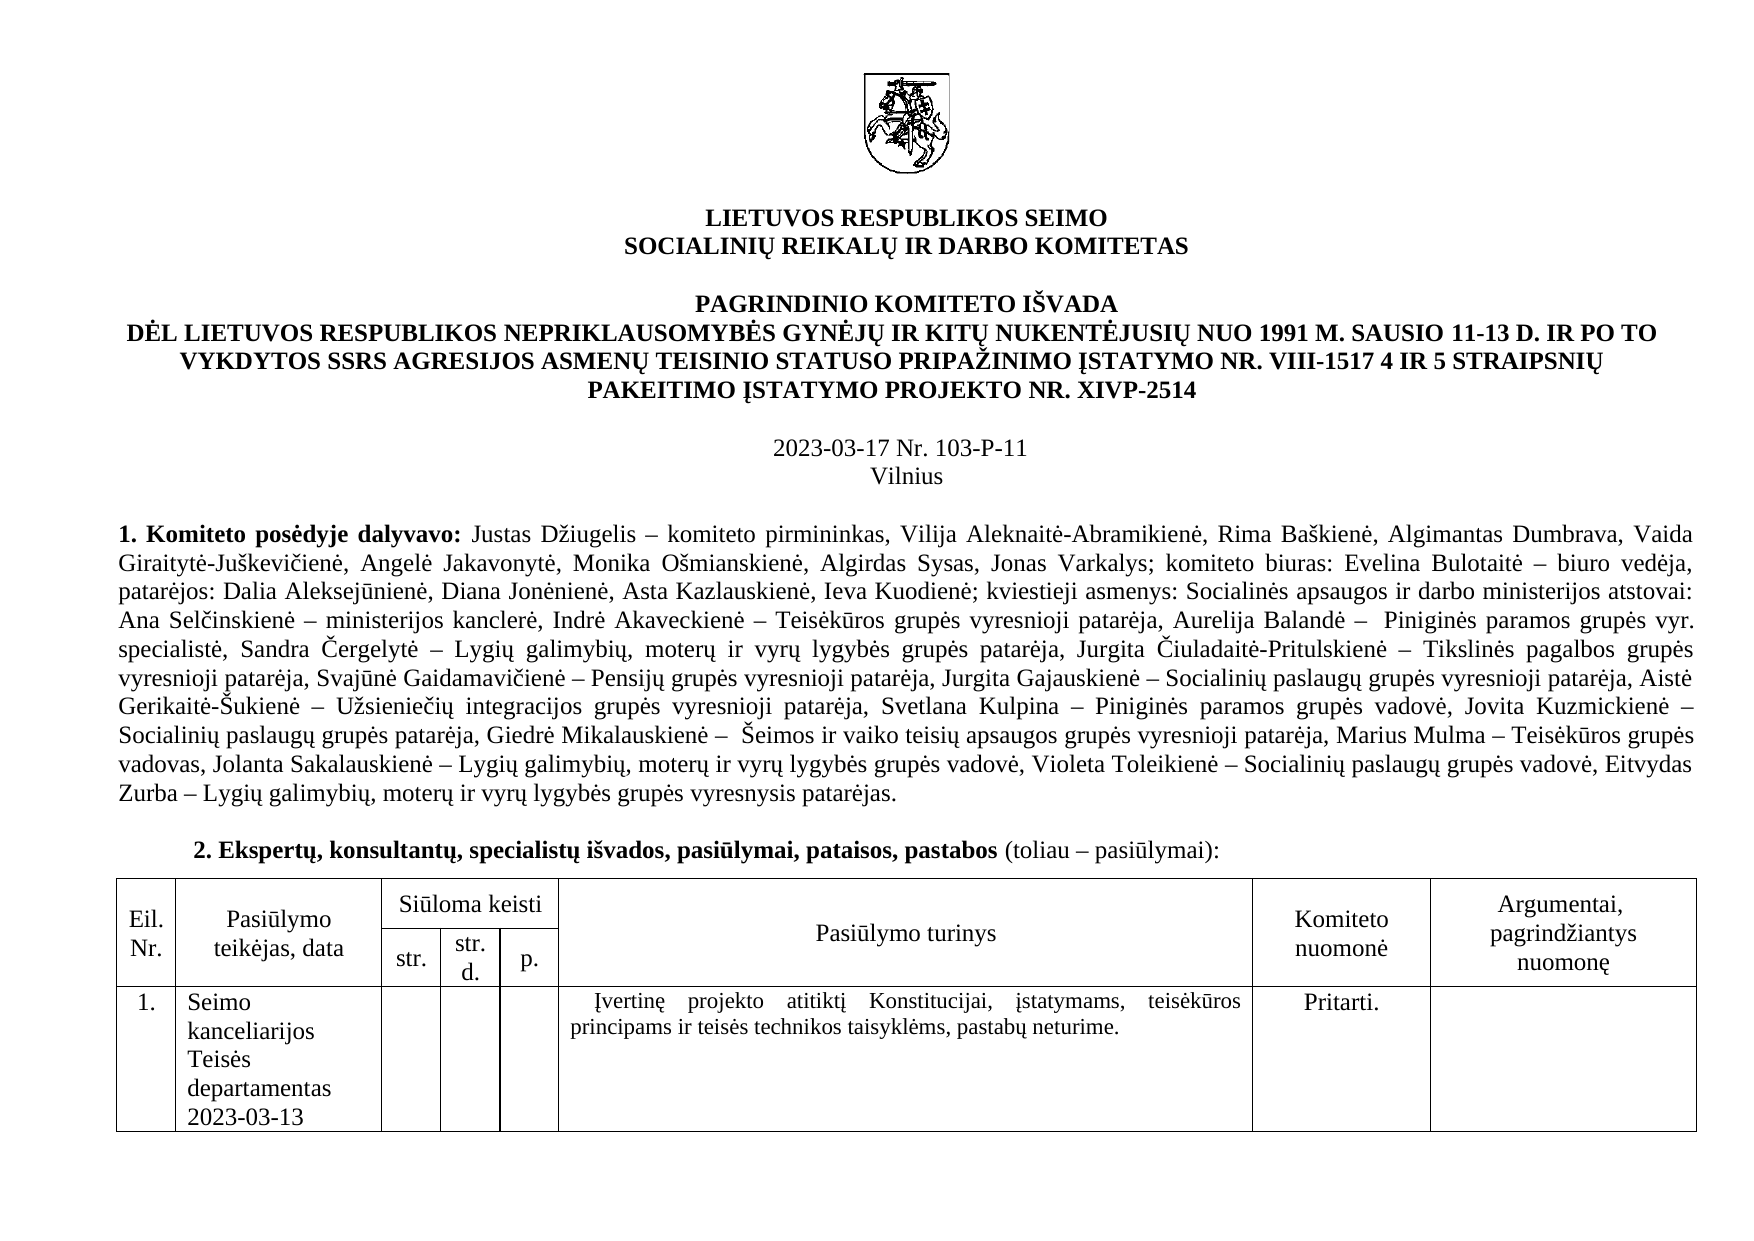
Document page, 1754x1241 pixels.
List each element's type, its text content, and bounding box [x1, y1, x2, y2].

table_cell Pritarti. [1253, 987, 1430, 1131]
table_cell Seimo kanceliarijos Teisės departamentas 2023-03-13 [176, 987, 381, 1131]
table_cell [441, 987, 499, 1131]
text 2023-03-17 Nr. 103-P-11 [118, 433, 1695, 461]
subtitle PAGRINDINIO KOMITETO IŠVADA [118, 289, 1695, 318]
subtitle 2. Ekspertų, konsultantų, specialistų išvados, pasiūlymai, pataisos, pastabos (toliau – pasiūlymai): [118, 835, 1695, 864]
table_cell str. [382, 929, 440, 986]
table_cell p. [501, 929, 558, 986]
table_header Argumentai, pagrindžiantys nuomonę [1431, 879, 1696, 986]
table_header Pasiūlymo teikėjas, data [176, 879, 381, 986]
text Vilnius [118, 461, 1695, 490]
table_cell Įvertinę projekto atitiktį Konstitucijai, įstatymams, teisėkūros principams ir teisės technikos taisyklėms, pastabų neturime. [559, 987, 1252, 1131]
table_header Siūloma keisti [382, 879, 558, 927]
table_header Komiteto nuomonė [1253, 879, 1430, 986]
table_cell str. d. [441, 929, 499, 986]
table_cell [382, 987, 440, 1131]
text 1. Komiteto posėdyje dalyvavo: Justas Džiugelis – komiteto pirmininkas, Vilija Aleknaitė-Abramikienė, Rima Baškienė, Algimantas Dumbrava, Vaida Giraitytė-Juškevičienė, Angelė Jakavonytė, Monika Ošmianskienė, Algirdas Sysas, Jonas Varkalys; komiteto biuras: Evelina Bulotaitė – biuro vedėja, patarėjos: Dalia Aleksejūnienė, Diana Jonėnienė, Asta Kazlauskienė, Ieva Kuodienė; kviestieji asmenys: Socialinės apsaugos ir darbo ministerijos atstovai: Ana Selčinskienė – ministerijos kanclerė, Indrė Akaveckienė – Teisėkūros grupės vyresnioji patarėja, Aurelija Balandė – Piniginės paramos grupės vyr. specialistė, Sandra Čergelytė – Lygių galimybių, moterų ir vyrų lygybės grupės patarėja, Jurgita Čiuladaitė-Pritulskienė – Tikslinės pagalbos grupės vyresnioji patarėja, Svajūnė Gaidamavičienė – Pensijų grupės vyresnioji patarėja, Jurgita Gajauskienė – Socialinių paslaugų grupės vyresnioji patarėja, Aistė Gerikaitė-Šukienė – Užsieniečių integracijos grupės vyresnioji patarėja, Svetlana Kulpina – Piniginės paramos grupės vadovė, Jovita Kuzmickienė – Socialinių paslaugų grupės patarėja, Giedrė Mikalauskienė – Šeimos ir vaiko teisių apsaugos grupės vyresnioji patarėja, Marius Mulma – Teisėkūros grupės vadovas, Jolanta Sakalauskienė – Lygių galimybių, moterų ir vyrų lygybės grupės vadovė, Violeta Toleikienė – Socialinių paslaugų grupės vadovė, Eitvydas Zurba – Lygių galimybių, moterų ir vyrų lygybės grupės vyresnysis patarėjas. [118, 519, 1695, 806]
text DĖL LIETUVOS RESPUBLIKOS NEPRIKLAUSOMYBĖS GYNĖJŲ IR KITŲ NUKENTĖJUSIŲ NUO 1991 M. SAUSIO 11-13 D. IR PO TO VYKDYTOS SSRS AGRESIJOS ASMENŲ TEISINIO STATUSO PRIPAŽINIMO ĮSTATYMO NR. VIII-1517 4 IR 5 STRAIPSNIŲ PAKEITIMO ĮSTATYMO PROJEKTO NR. XIVP-2514 [118, 318, 1666, 404]
table_header Eil. Nr. [117, 879, 175, 986]
table_cell 1. [117, 987, 175, 1131]
table_cell [1431, 987, 1696, 1131]
text SOCIALINIŲ REIKALŲ IR DARBO KOMITETAS [118, 231, 1695, 260]
table_cell [501, 987, 558, 1131]
table_header Pasiūlymo turinys [559, 879, 1252, 986]
text LIETUVOS RESPUBLIKOS SEIMO [118, 203, 1695, 231]
